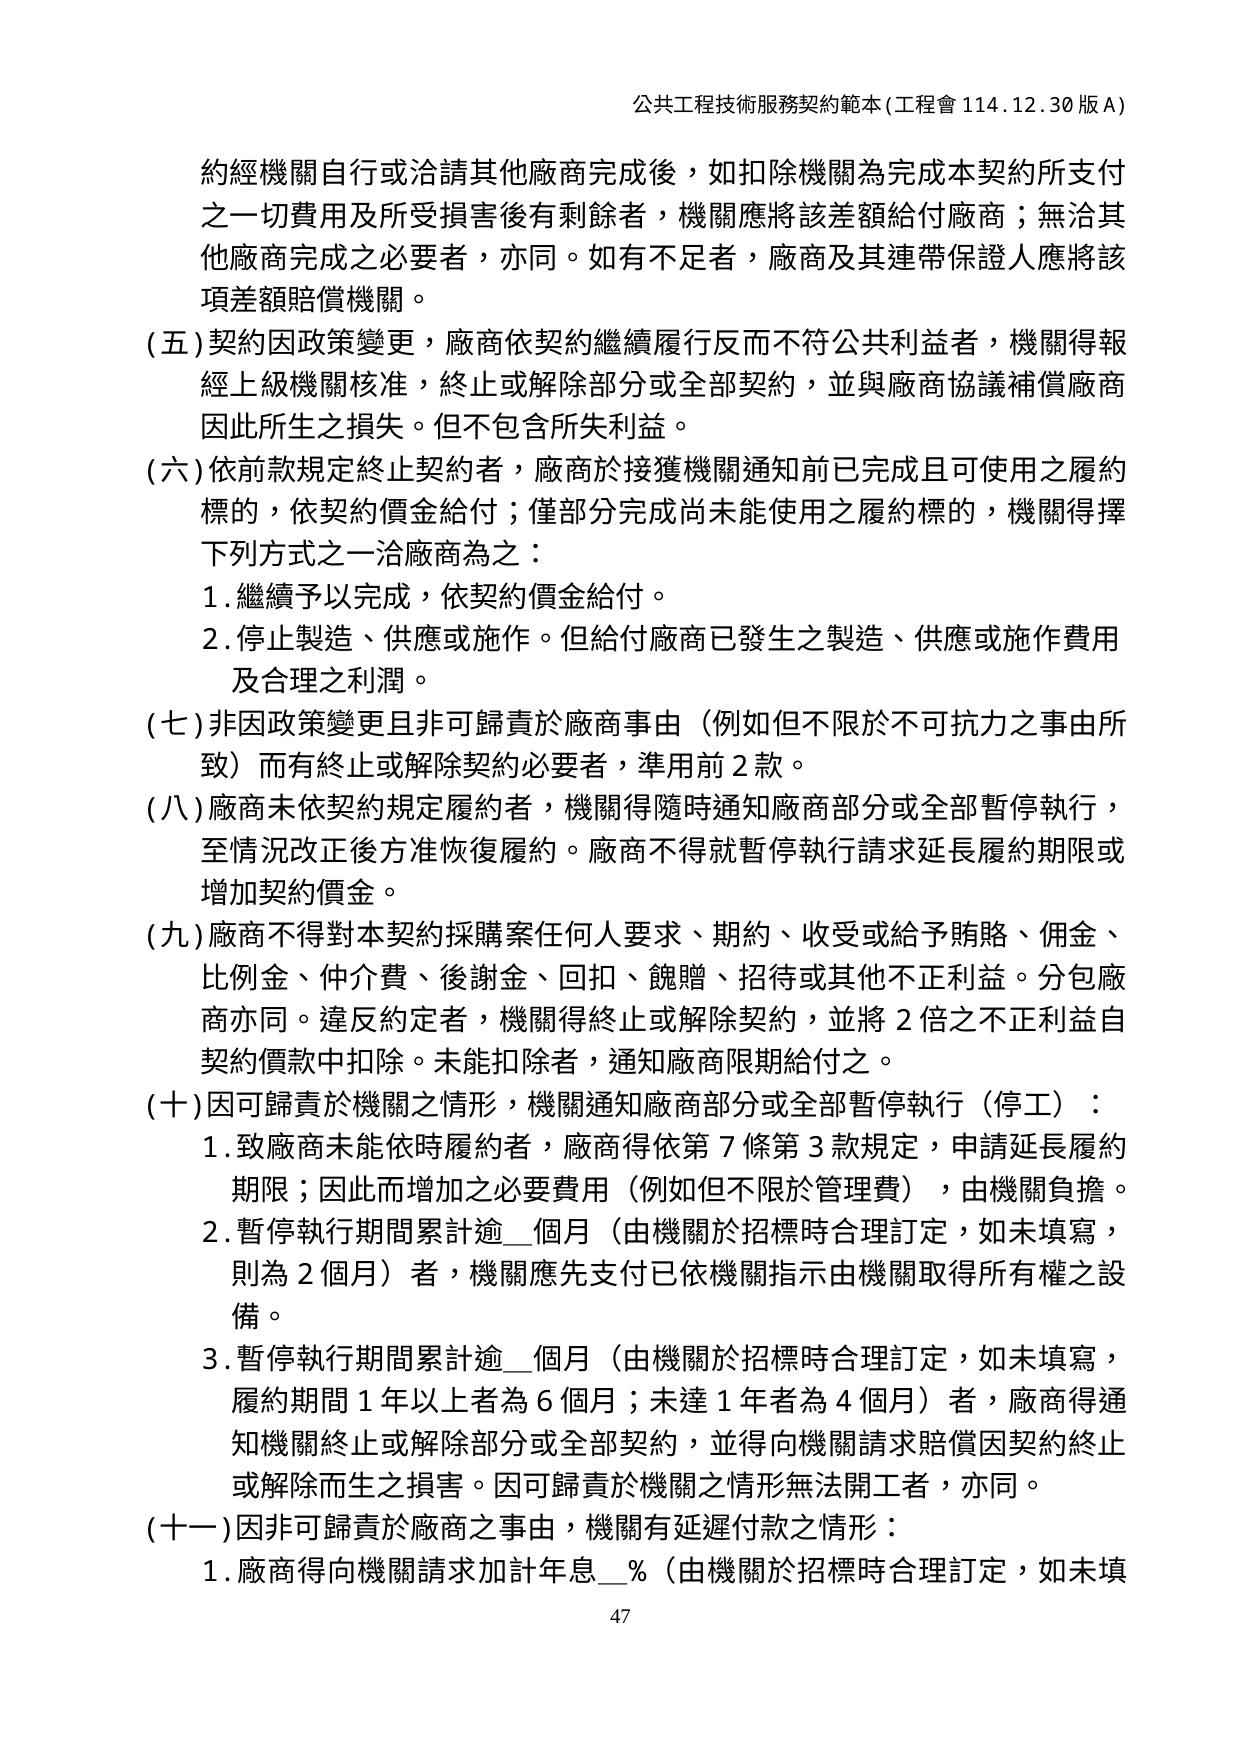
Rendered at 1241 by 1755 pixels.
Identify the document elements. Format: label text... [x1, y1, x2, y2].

text (十)因可歸責於機關之情形，機關通知廠商部分或全部暫停執行（停工）： [142, 1081, 1128, 1124]
text 3.暫停執行期間累計逾＿個月（由機關於招標時合理訂定，如未填寫，履約期間1年以上者為6個月；未達1年者為4個月）者，廠商得通知機關終止或解除部分或全部契約，並得向機關請求賠償因契約終止或解除而生之損害。因可歸責於機關之情形無法開工者，亦同。 [201, 1336, 1128, 1505]
text 2.停止製造、供應或施作。但給付廠商已發生之製造、供應或施作費用及合理之利潤。 [201, 616, 1122, 700]
text (六)依前款規定終止契約者，廠商於接獲機關通知前已完成且可使用之履約標的，依契約價金給付；僅部分完成尚未能使用之履約標的，機關得擇下列方式之一洽廠商為之： [142, 446, 1128, 573]
text 約經機關自行或洽請其他廠商完成後，如扣除機關為完成本契約所支付之一切費用及所受損害後有剩餘者，機關應將該差額給付廠商；無洽其他廠商完成之必要者，亦同。如有不足者，廠商及其連帶保證人應將該項差額賠償機關。 [142, 150, 1128, 319]
text (八)廠商未依契約規定履約者，機關得隨時通知廠商部分或全部暫停執行，至情況改正後方准恢復履約。廠商不得就暫停執行請求延長履約期限或增加契約價金。 [142, 785, 1128, 912]
text 1.致廠商未能依時履約者，廠商得依第7條第3款規定，申請延長履約期限；因此而增加之必要費用（例如但不限於管理費），由機關負擔。 [201, 1124, 1128, 1208]
text (五)契約因政策變更，廠商依契約繼續履行反而不符公共利益者，機關得報經上級機關核准，終止或解除部分或全部契約，並與廠商協議補償廠商因此所生之損失。但不包含所失利益。 [142, 319, 1128, 446]
text 1.繼續予以完成，依契約價金給付。 [201, 573, 1128, 616]
text 1.廠商得向機關請求加計年息＿%（由機關於招標時合理訂定，如未填 [201, 1547, 1128, 1590]
text (十一)因非可歸責於廠商之事由，機關有延遲付款之情形： [142, 1505, 1128, 1547]
text (七)非因政策變更且非可歸責於廠商事由（例如但不限於不可抗力之事由所致）而有終止或解除契約必要者，準用前2款。 [142, 700, 1128, 785]
text (九)廠商不得對本契約採購案任何人要求、期約、收受或給予賄賂、佣金、比例金、仲介費、後謝金、回扣、餽贈、招待或其他不正利益。分包廠商亦同。違反約定者，機關得終止或解除契約，並將2倍之不正利益自契約價款中扣除。未能扣除者，通知廠商限期給付之。 [142, 912, 1128, 1081]
text 2.暫停執行期間累計逾＿個月（由機關於招標時合理訂定，如未填寫，則為2個月）者，機關應先支付已依機關指示由機關取得所有權之設備。 [201, 1208, 1128, 1336]
